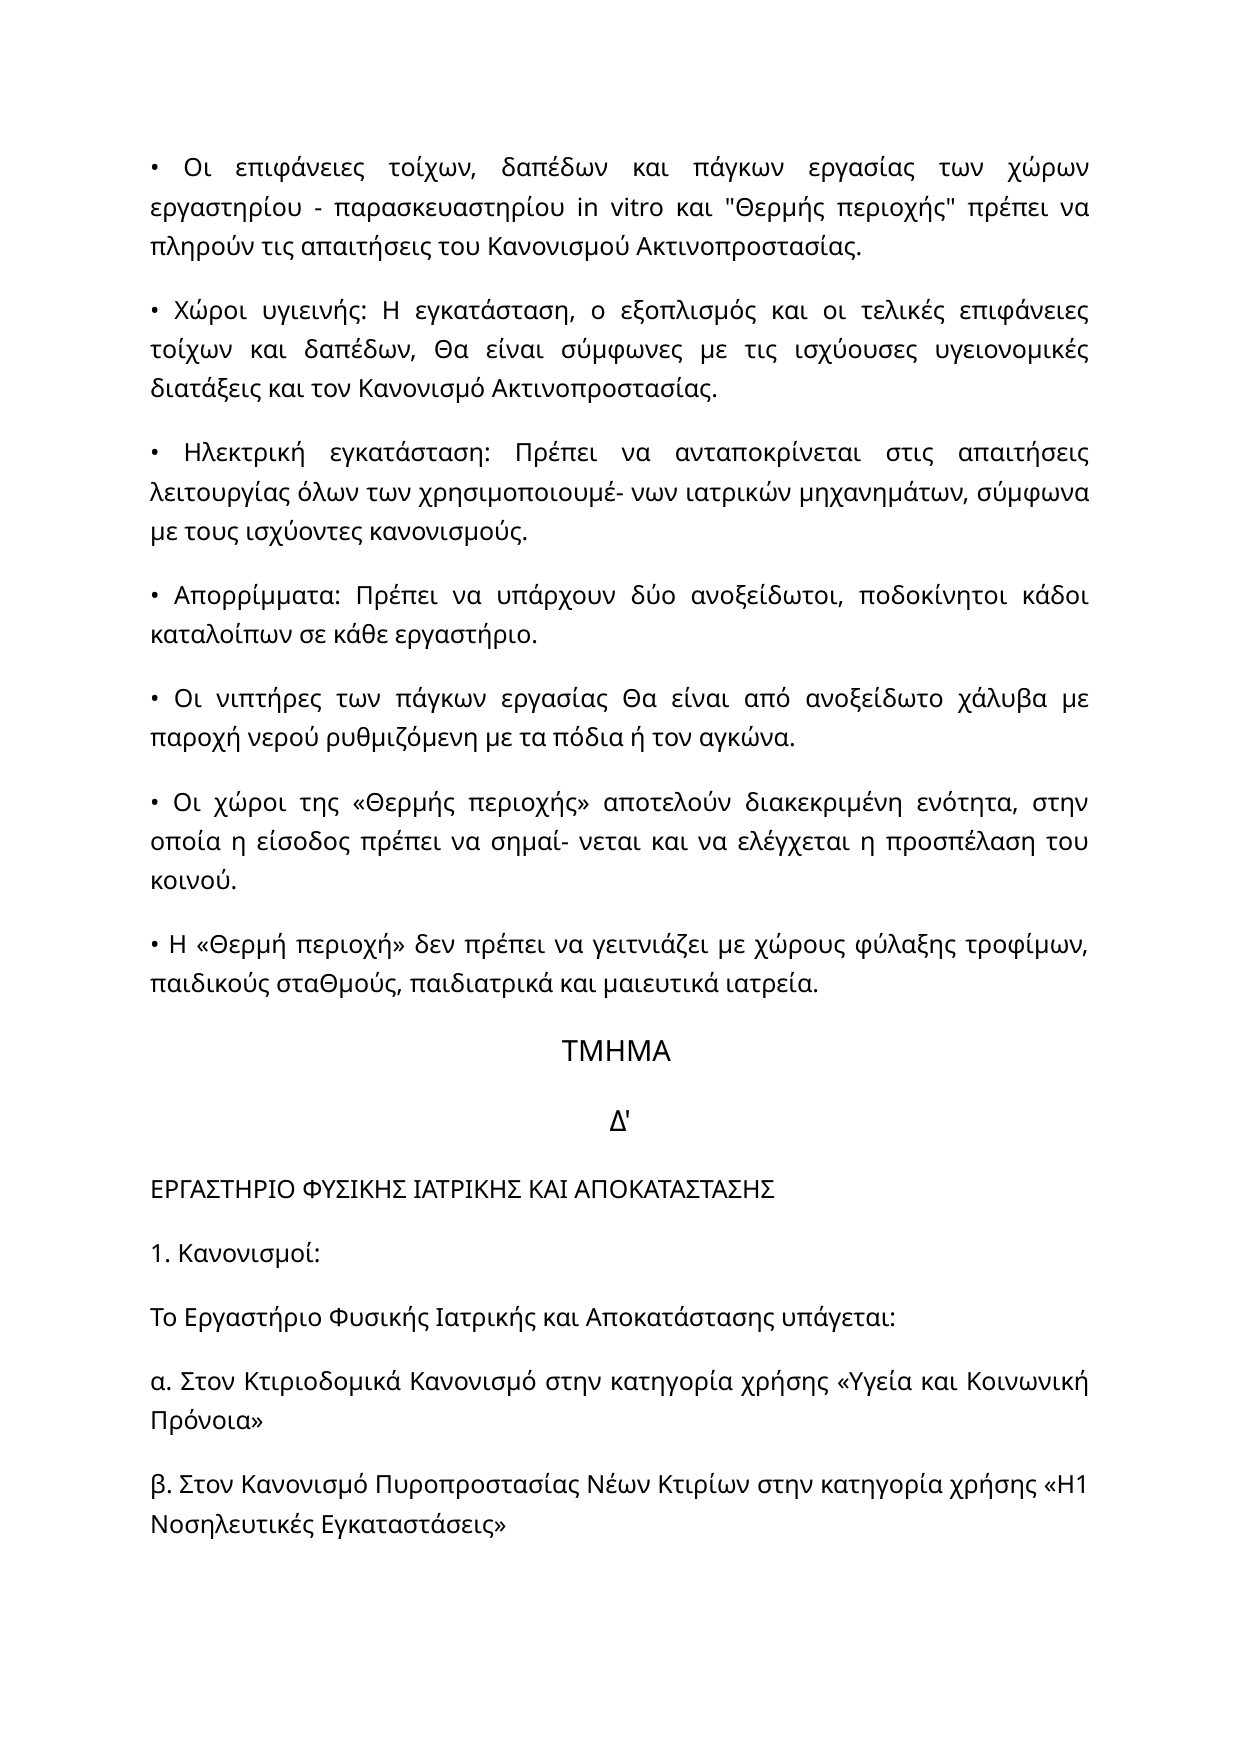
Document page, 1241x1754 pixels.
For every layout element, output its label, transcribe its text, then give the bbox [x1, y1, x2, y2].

subtitle Δ' [150, 1101, 1090, 1140]
text • Ηλεκτρική εγκατάσταση: Πρέπει να ανταποκρίνεται στις απαιτήσεις λειτουργίας όλων των χρησιμοποιουμέ- νων ιατρικών μηχανημάτων, σύμφωνα με τους ισχύοντες κανονισμούς. [150, 435, 1090, 547]
text • Η «Θερμή περιοχή» δεν πρέπει να γειτνιάζει με χώρους φύλαξης τροφίμων, παιδικούς σταΘμούς, παιδιατρικά και μαιευτικά ιατρεία. [150, 927, 1090, 1000]
text • Οι χώροι της «Θερμής περιοχής» αποτελούν διακεκριμένη ενότητα, στην οποία η είσοδος πρέπει να σημαί- νεται και να ελέγχεται η προσπέλαση του κοινού. [150, 784, 1090, 897]
text • Οι επιφάνειες τοίχων, δαπέδων και πάγκων εργασίας των χώρων εργαστηρίου - παρασκευαστηρίου in vitro και "Θερμής περιοχής" πρέπει να πληρούν τις απαιτήσεις του Κανονισμού Ακτινοπροστασίας. [150, 150, 1090, 262]
text Το Εργαστήριο Φυσικής Ιατρικής και Αποκατάστασης υπάγεται: [150, 1299, 1090, 1334]
text 1. Κανονισμοί: [150, 1235, 1090, 1269]
text • Χώροι υγιεινής: Η εγκατάσταση, ο εξοπλισμός και οι τελικές επιφάνειες τοίχων και δαπέδων, Θα είναι σύμφωνες με τις ισχύουσες υγειονομικές διατάξεις και τον Κανονισμό Ακτινοπροστασίας. [150, 292, 1090, 405]
text • Οι νιπτήρες των πάγκων εργασίας Θα είναι από ανοξείδωτο χάλυβα με παροχή νερού ρυθμιζόμενη με τα πόδια ή τον αγκώνα. [150, 681, 1090, 754]
subtitle ΤΜΗΜΑ [150, 1030, 1090, 1070]
text • Απορρίμματα: Πρέπει να υπάρχουν δύο ανοξείδωτοι, ποδοκίνητοι κάδοι καταλοίπων σε κάθε εργαστήριο. [150, 577, 1090, 651]
text ΕΡΓΑΣΤΗΡΙΟ ΦΥΣΙΚΗΣ ΙΑΤΡΙΚΗΣ ΚΑΙ ΑΠΟΚΑΤΑΣΤΑΣΗΣ [150, 1171, 1090, 1205]
text β. Στον Κανονισμό Πυροπροστασίας Νέων Κτιρίων στην κατηγορία χρήσης «Η1 Νοσηλευτικές Εγκαταστάσεις» [150, 1467, 1090, 1540]
text α. Στον Κτιριοδομικά Κανονισμό στην κατηγορία χρήσης «Υγεία και Κοινωνική Πρόνοια» [150, 1364, 1090, 1437]
